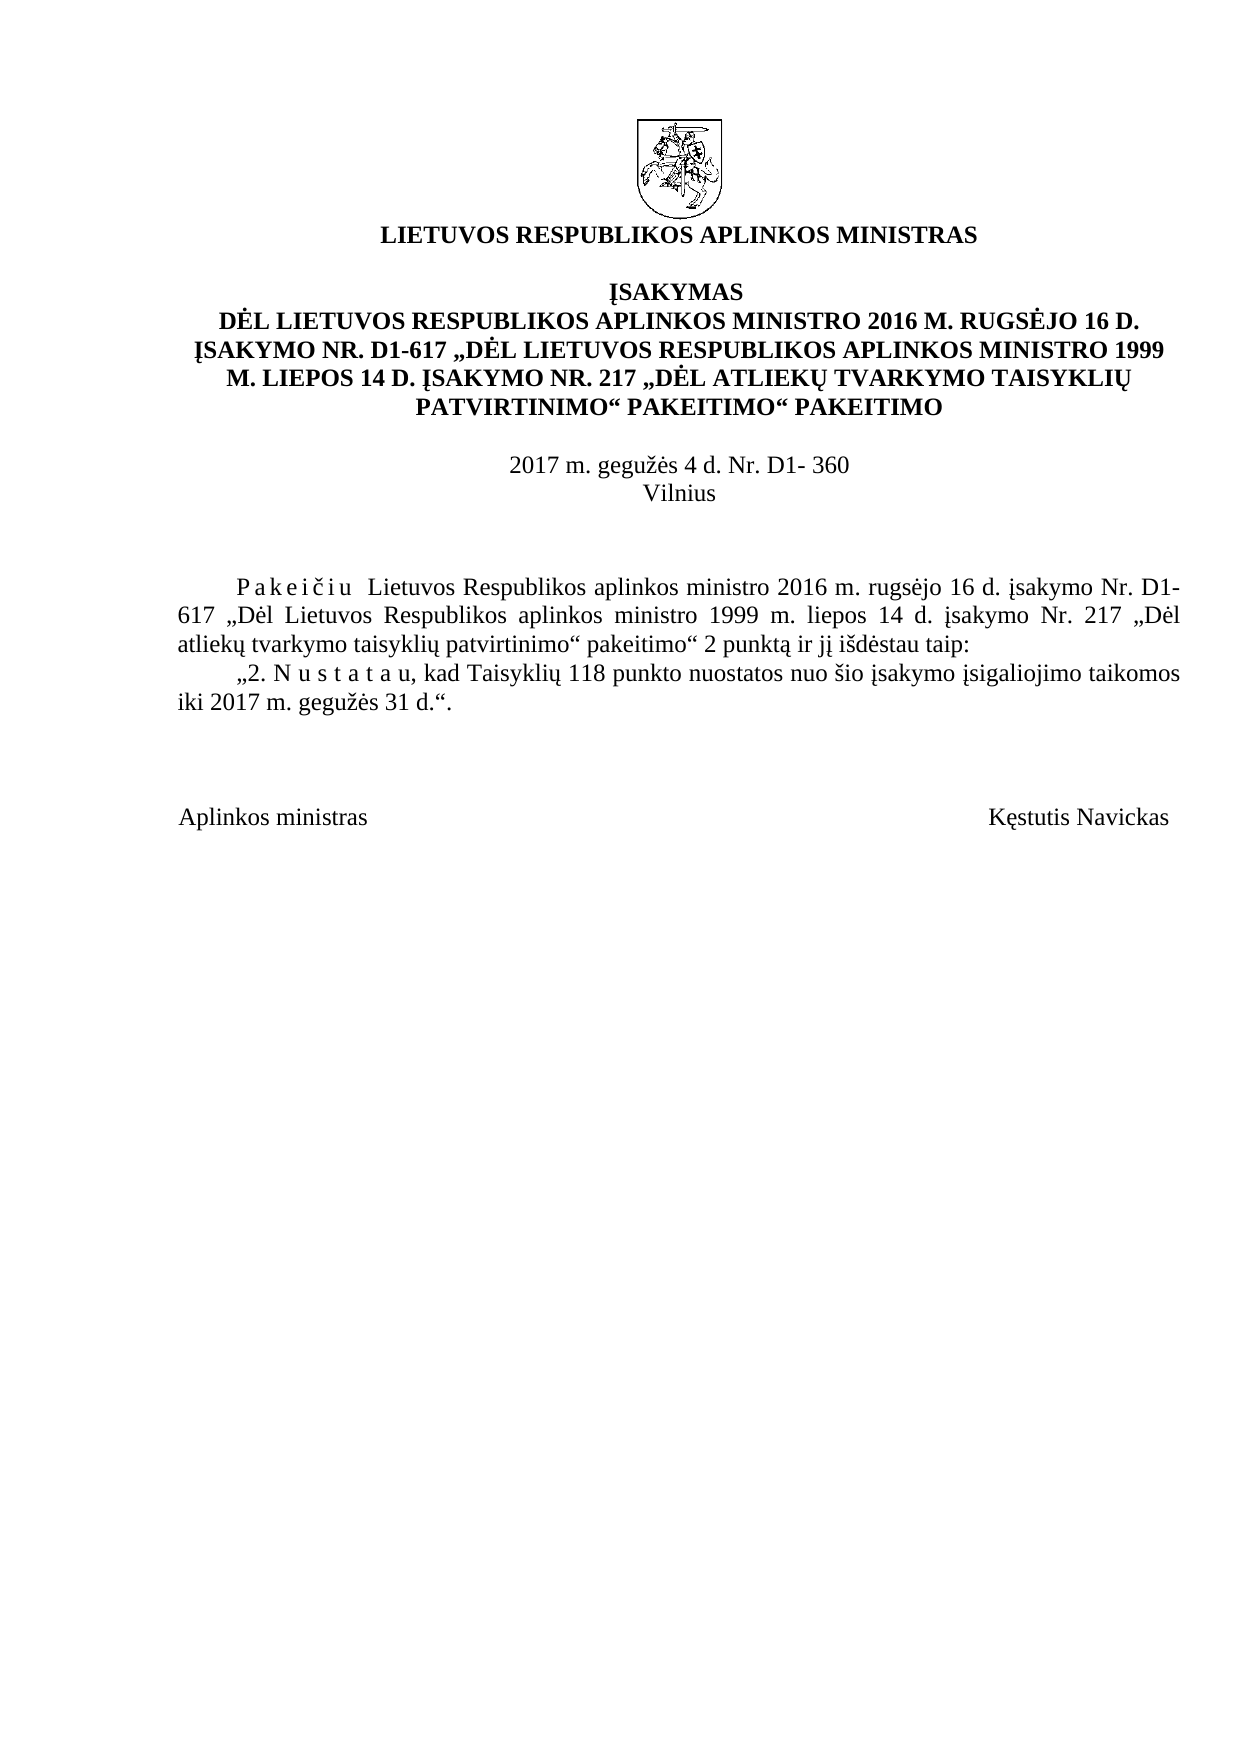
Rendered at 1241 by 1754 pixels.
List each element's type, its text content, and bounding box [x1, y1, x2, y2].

text ĮSAKYMAS [177, 277, 1181, 306]
text Aplinkos ministras Kęstutis Navickas [178, 802, 1178, 830]
text DĖL LIETUVOS RESPUBLIKOS APLINKOS MINISTRO 2016 M. RUGSĖJO 16 D. ĮSAKYMO NR. D1-617 „DĖL LIETUVOS RESPUBLIKOS APLINKOS MINISTRO 1999 M. LIEPOS 14 D. ĮSAKYMO NR. 217 „DĖL ATLIEKŲ TVARKYMO TAISYKLIŲ PATVIRTINIMO“ pakeitimo“ PAKEITIMO [177, 306, 1181, 421]
text LIETUVOS RESPUBLIKOS APLINKOS MINISTRAS [177, 220, 1181, 248]
text 2017 m. gegužės 4 d. Nr. D1- 360 [177, 450, 1181, 478]
text Vilnius [177, 478, 1181, 507]
text Pakeičiu Lietuvos Respublikos aplinkos ministro 2016 m. rugsėjo 16 d. įsakymo Nr. D1-617 „Dėl Lietuvos Respublikos aplinkos ministro 1999 m. liepos 14 d. įsakymo Nr. 217 „Dėl atliekų tvarkymo taisyklių patvirtinimo“ pakeitimo“ 2 punktą ir jį išdėstau taip: [177, 572, 1181, 658]
text „2. N u s t a t a u, kad Taisyklių 118 punkto nuostatos nuo šio įsakymo įsigaliojimo taikomos iki 2017 m. gegužės 31 d.“. [177, 658, 1181, 715]
